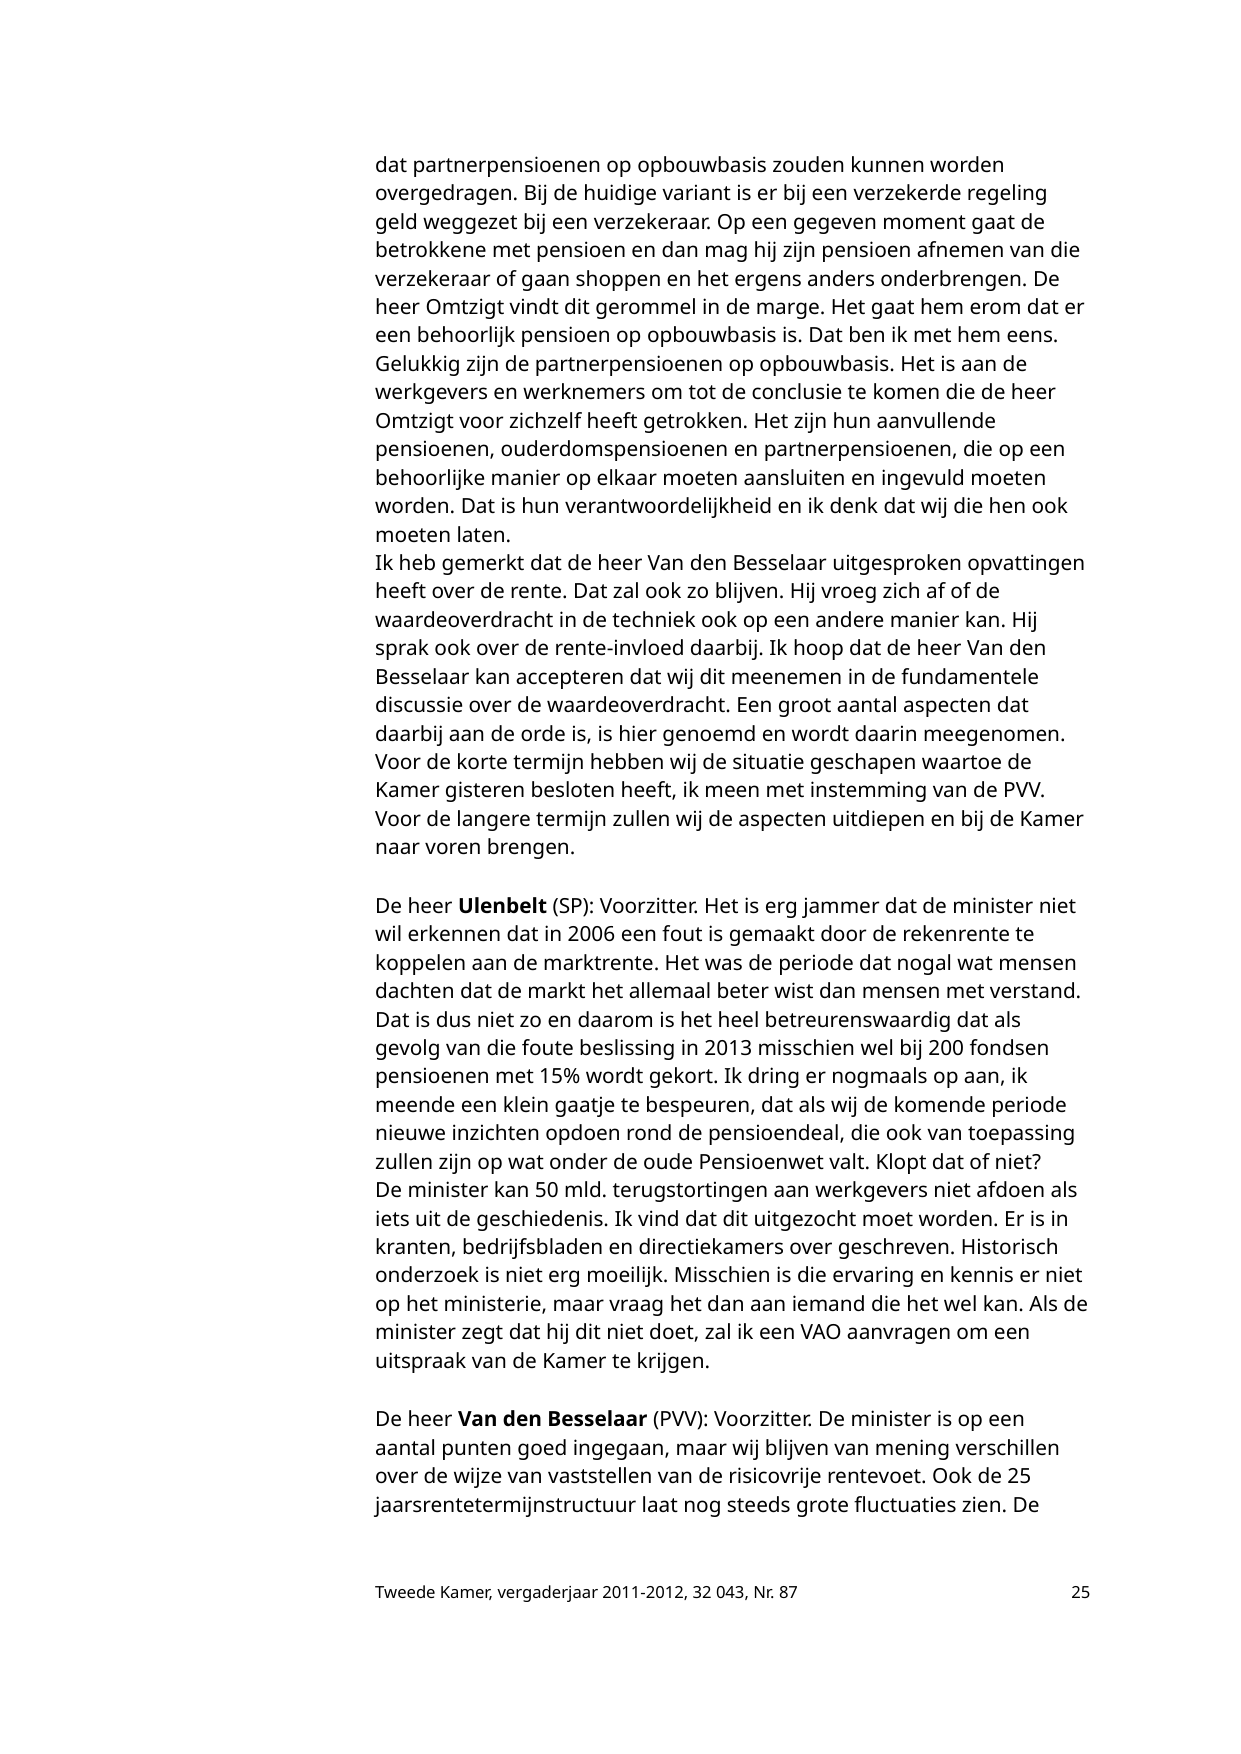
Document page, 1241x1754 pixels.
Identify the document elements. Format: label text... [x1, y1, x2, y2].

text De heer Van den Besselaar (PVV): Voorzitter. De minister is op een aantal punten goed ingegaan, maar wij blijven van mening verschillen over de wijze van vaststellen van de risicovrije rentevoet. Ook de 25 jaarsrentetermijnstructuur laat nog steeds grote fluctuaties zien. De [375, 1404, 1090, 1518]
text De heer Ulenbelt (SP): Voorzitter. Het is erg jammer dat de minister niet wil erkennen dat in 2006 een fout is gemaakt door de rekenrente te koppelen aan de marktrente. Het was de periode dat nogal wat mensen dachten dat de markt het allemaal beter wist dan mensen met verstand. Dat is dus niet zo en daarom is het heel betreurenswaardig dat als gevolg van die foute beslissing in 2013 misschien wel bij 200 fondsen pensioenen met 15% wordt gekort. Ik dring er nogmaals op aan, ik meende een klein gaatje te bespeuren, dat als wij de komende periode nieuwe inzichten opdoen rond de pensioendeal, die ook van toepassing zullen zijn op wat onder de oude Pensioenwet valt. Klopt dat of niet? [375, 891, 1090, 1175]
text Ik heb gemerkt dat de heer Van den Besselaar uitgesproken opvattingen heeft over de rente. Dat zal ook zo blijven. Hij vroeg zich af of de waardeoverdracht in de techniek ook op een andere manier kan. Hij sprak ook over de rente-invloed daarbij. Ik hoop dat de heer Van den Besselaar kan accepteren dat wij dit meenemen in de fundamentele discussie over de waardeoverdracht. Een groot aantal aspecten dat daarbij aan de orde is, is hier genoemd en wordt daarin meegenomen. Voor de korte termijn hebben wij de situatie geschapen waartoe de Kamer gisteren besloten heeft, ik meen met instemming van de PVV. Voor de langere termijn zullen wij de aspecten uitdiepen en bij de Kamer naar voren brengen. [375, 548, 1090, 861]
text De minister kan 50 mld. terugstortingen aan werkgevers niet afdoen als iets uit de geschiedenis. Ik vind dat dit uitgezocht moet worden. Er is in kranten, bedrijfsbladen en directiekamers over geschreven. Historisch onderzoek is niet erg moeilijk. Misschien is die ervaring en kennis er niet op het ministerie, maar vraag het dan aan iemand die het wel kan. Als de minister zegt dat hij dit niet doet, zal ik een VAO aanvragen om een uitspraak van de Kamer te krijgen. [375, 1175, 1090, 1374]
text dat partnerpensioenen op opbouwbasis zouden kunnen worden overgedragen. Bij de huidige variant is er bij een verzekerde regeling geld weggezet bij een verzekeraar. Op een gegeven moment gaat de betrokkene met pensioen en dan mag hij zijn pensioen afnemen van die verzekeraar of gaan shoppen en het ergens anders onderbrengen. De heer Omtzigt vindt dit gerommel in de marge. Het gaat hem erom dat er een behoorlijk pensioen op opbouwbasis is. Dat ben ik met hem eens. Gelukkig zijn de partnerpensioenen op opbouwbasis. Het is aan de werkgevers en werknemers om tot de conclusie te komen die de heer Omtzigt voor zichzelf heeft getrokken. Het zijn hun aanvullende pensioenen, ouderdomspensioenen en partnerpensioenen, die op een behoorlijke manier op elkaar moeten aansluiten en ingevuld moeten worden. Dat is hun verantwoordelijkheid en ik denk dat wij die hen ook moeten laten. [375, 150, 1090, 548]
